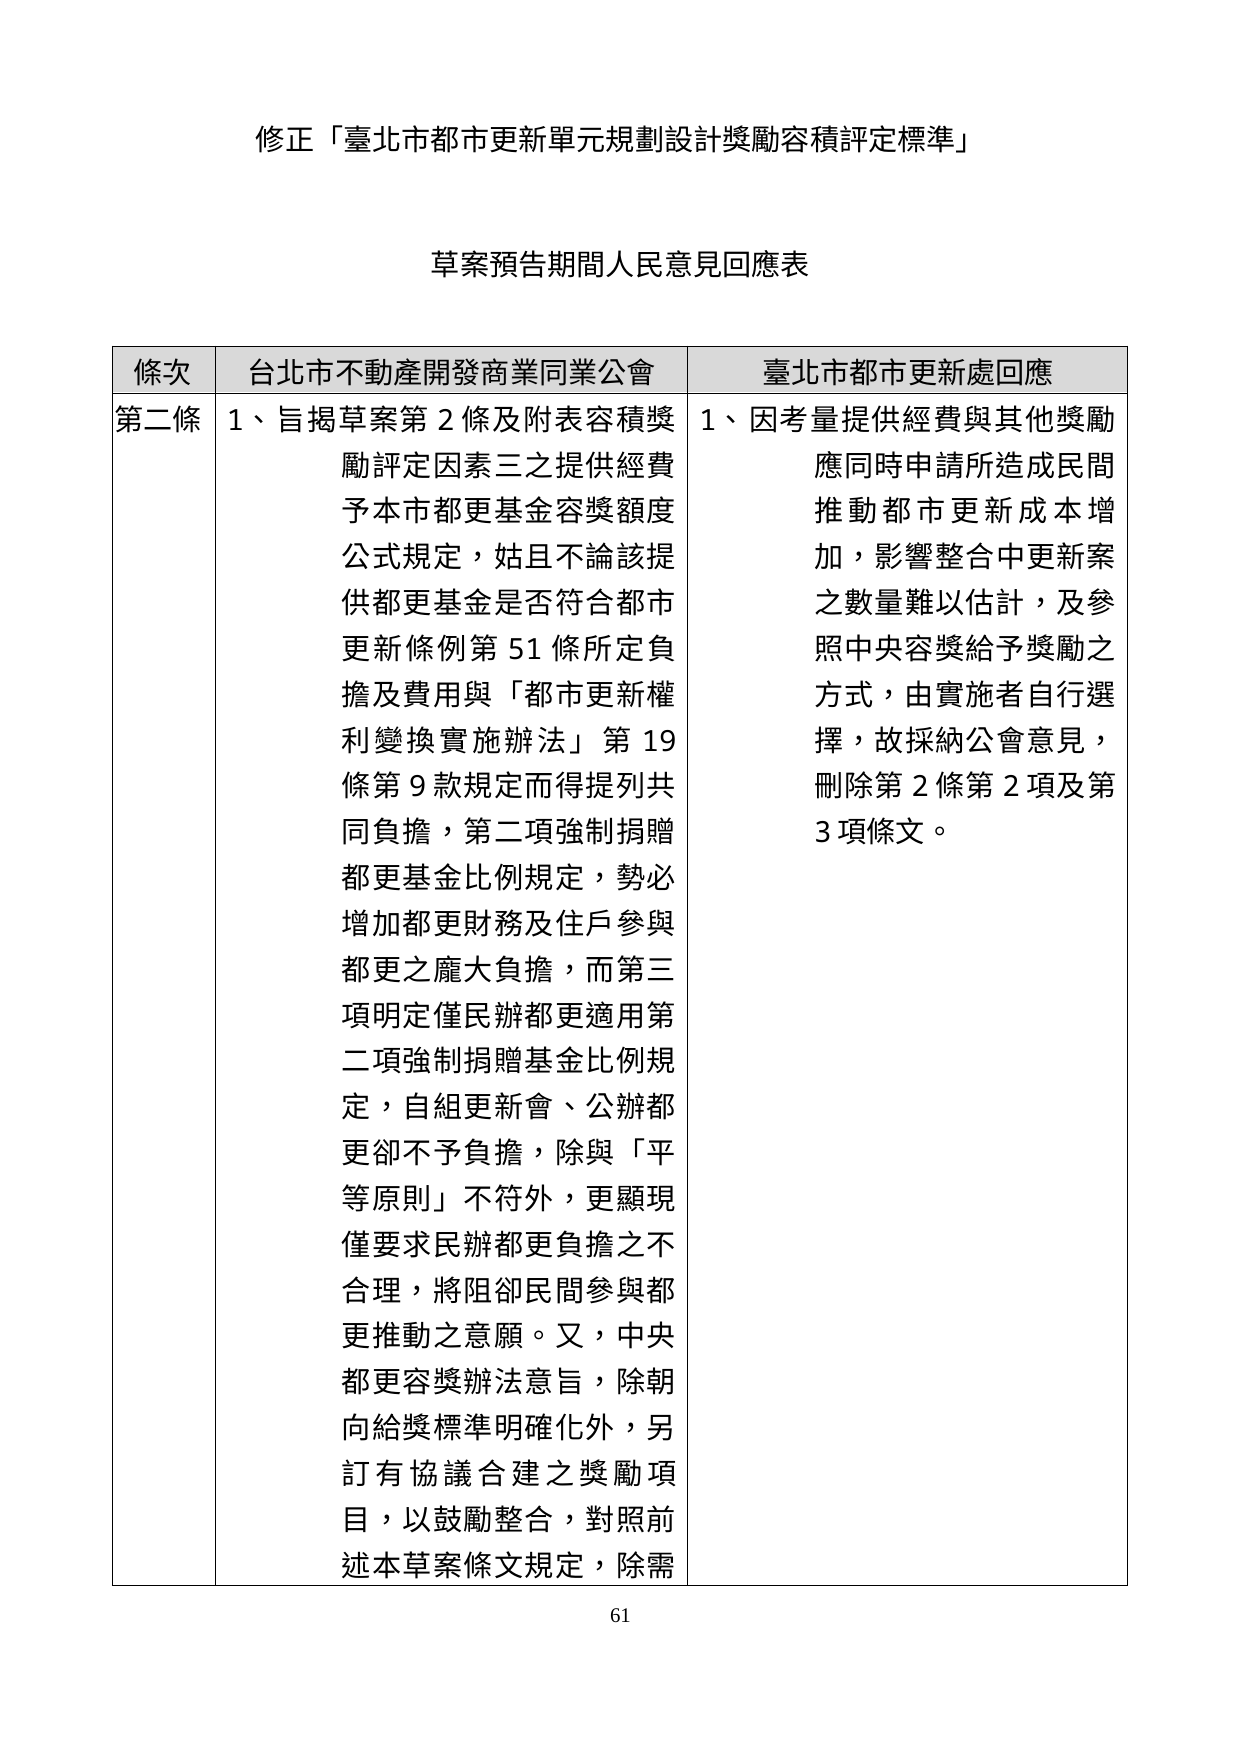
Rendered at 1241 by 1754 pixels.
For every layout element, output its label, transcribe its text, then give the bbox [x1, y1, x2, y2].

table_cell 第二條 [113, 394, 215, 1585]
table_cell 旨揭草案第2條及附表容積獎勵評定因素三之提供經費予本市都更基金容獎額度公式規定，姑且不論該提供都更基金是否符合都市更新條例第51條所定負擔及費用與「都市更新權利變換實施辦法」第19條第9款規定而得提列共同負擔，第二項強制捐贈都更基金比例規定，勢必增加都更財務及住戶參與都更之龐大負擔，而第三項明定僅民辦都更適用第二項強制捐贈基金比例規定，自組更新會、公辦都更卻不予負擔，除與「平等原則」不符外，更顯現僅要求民辦都更負擔之不合理，將阻卻民間參與都更推動之意願。又，中央都更容獎辦法意旨，除朝向給獎標準明確化外，另訂有協議合建之獎勵項目，以鼓勵整合，對照前述本草案條文規定，除需 [216, 394, 687, 1585]
text 修正「臺北市都市更新單元規劃設計獎勵容積評定標準」 [112, 96, 1128, 158]
table_header 條次 [113, 347, 215, 392]
table_header 台北市不動產開發商業同業公會 [216, 347, 687, 392]
table_header 臺北市都市更新處回應 [688, 347, 1127, 392]
text 草案預告期間人民意見回應表 [112, 221, 1128, 283]
table_cell 因考量提供經費與其他獎勵應同時申請所造成民間推動都市更新成本增加，影響整合中更新案之數量難以估計，及參照中央容獎給予獎勵之方式，由實施者自行選擇，故採納公會意見，刪除第2條第2項及第3項條文。 有關本項其他應遵循事項一之草案條文為「…行道者，必須留設法定規定以上始申請本項獎勵。」，與公會建議之修正「…行道者，需留設達法定規定以上，併計給予獎勵」並無不同，另獎勵項目本身就是以申請方式給予獎勵，故不修正文字，維持原預告條文；另貯流滲透設計部分主要是強化鋪面的透水性，及另查騎樓確實無滲透設計必要，故依照公會意見調整文字為「無遮簷部分須以滲透設計」以符合實際。 草案條文刪除「經審議通過」是為避免審議委員的裁量權，影響到計畫之穩定性，建築師依照審議原則逐項檢討，使獎勵明確化，符合中央修法目標；另審議原則也會定期逐項檢討與時俱進。另草案條文是「建築設計符合臺北市都市更新及爭議處理審議會歷次會議通案重要審議原則。」，故本項獎勵已有明確審查目標，並不包含其他項目。 平均公告土地現值是依「臺北市實施地價調查估計作業規定」辦理查估，考量項目包含都市計畫使用分區、禁建、限建、高度限制、建蔽率、容積率、躉售物價指數、消費者物價總指數及其他影響地價之資料等因素，並提經地價評議委員會評定並計算宗地地價後每年公告，反映不同土地的價值。 [688, 394, 1127, 1585]
